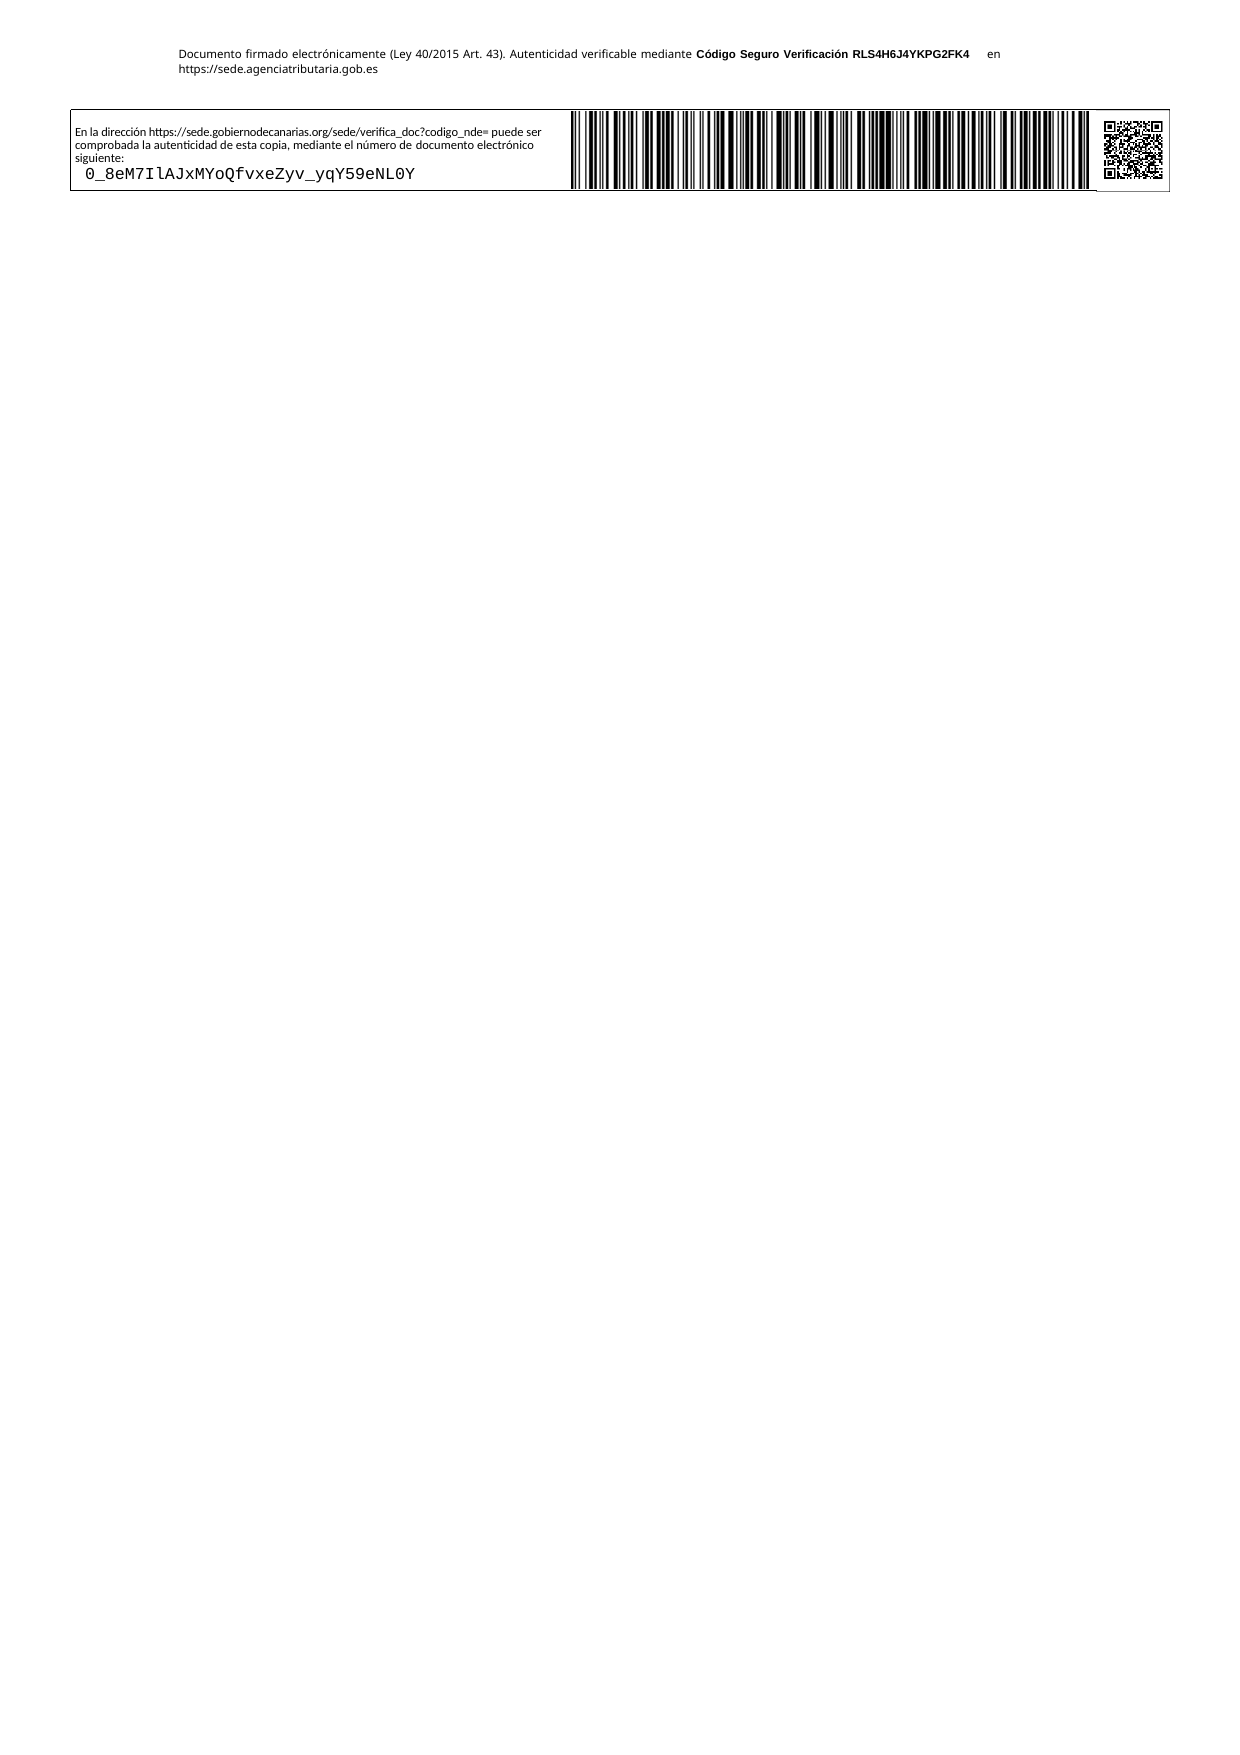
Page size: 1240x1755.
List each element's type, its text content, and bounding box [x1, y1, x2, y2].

picture [571, 111, 1089, 189]
text Documento firmado electrónicamente (Ley 40/2015 Art. 43). Autenticidad verificable mediante Código Seguro Verificación RLS4H6J4YKPG2FK4 en https://sede.agenciatributaria.gob.es [178, 46, 1181, 77]
picture [1096, 109, 1170, 192]
